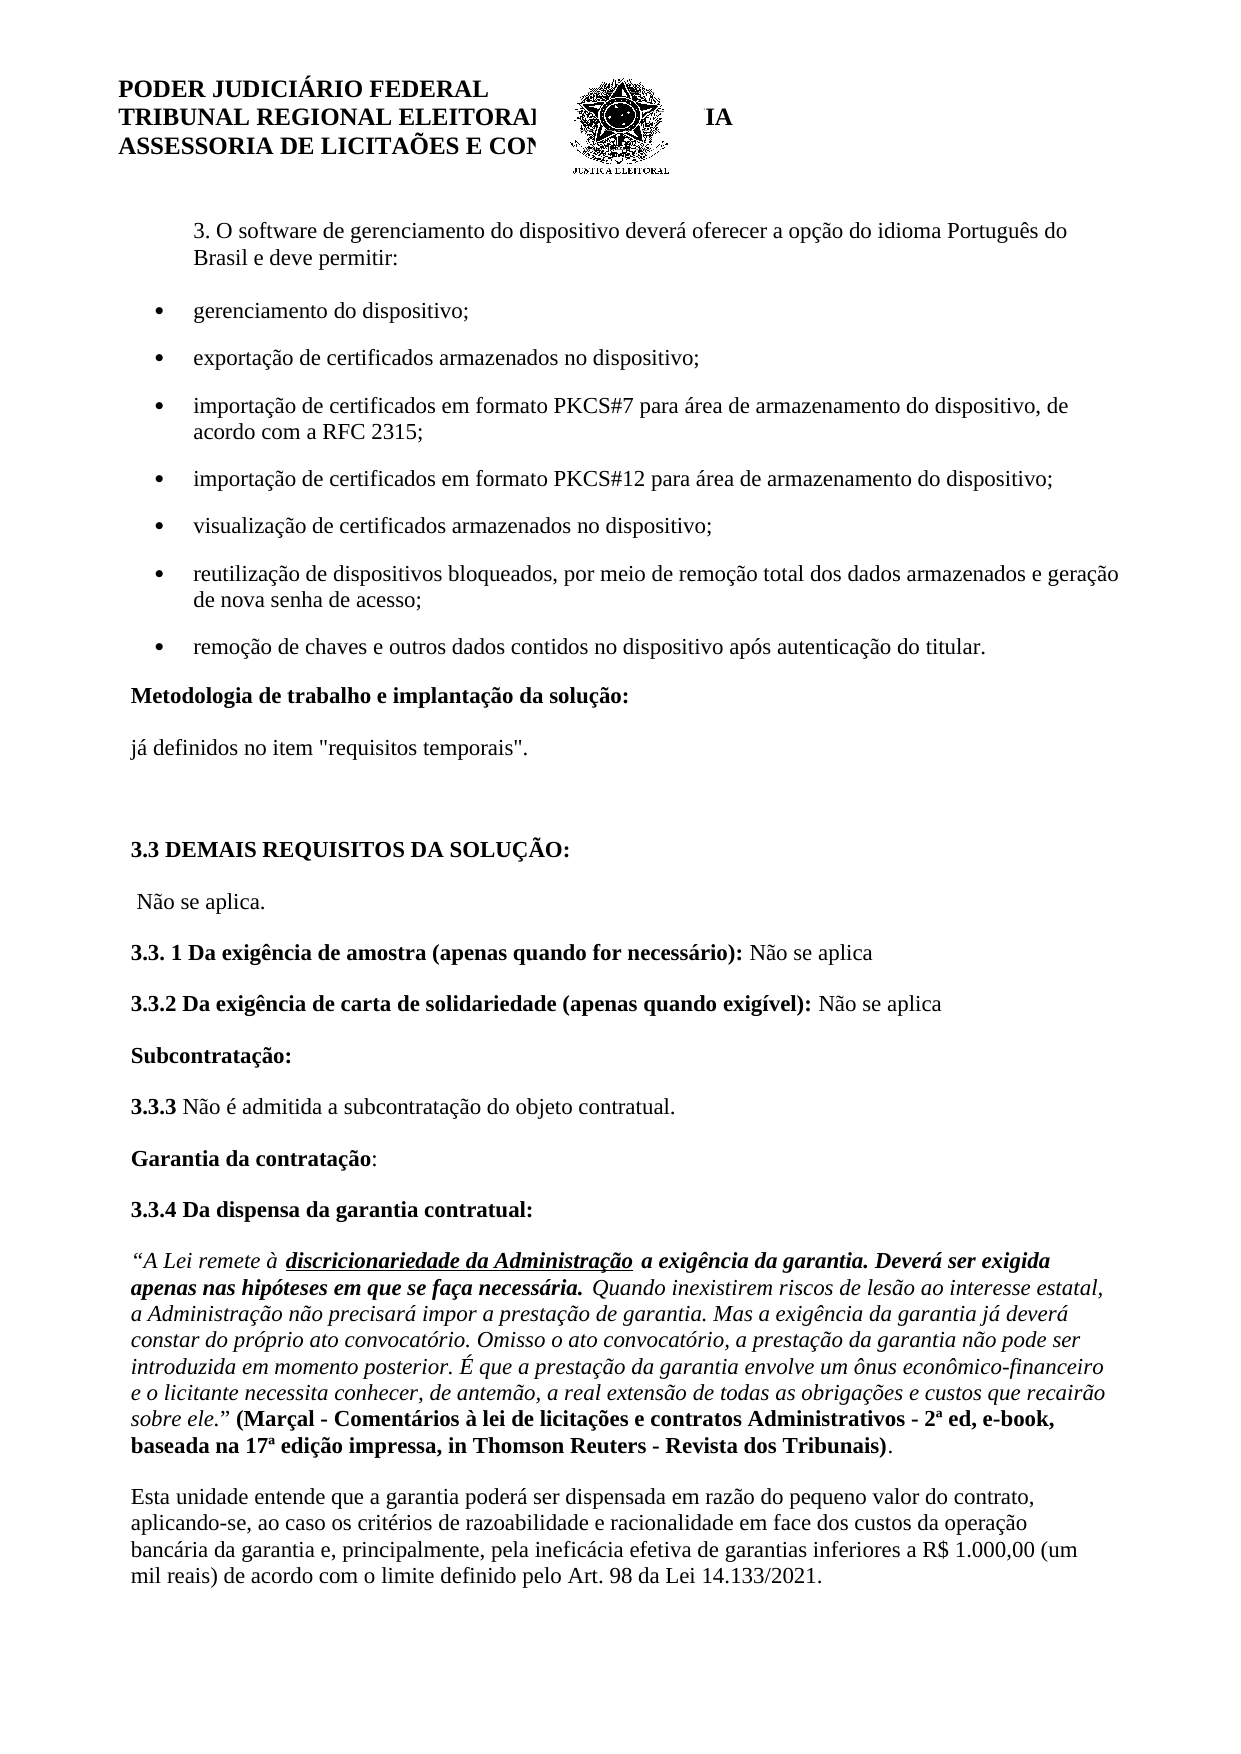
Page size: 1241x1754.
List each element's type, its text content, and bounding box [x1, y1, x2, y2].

text Subcontratação: [131, 1042, 1110, 1068]
list importação de certificados em formato PKCS#12 para área de armazenamento do dispositivo; [156, 465, 1122, 492]
text Garantia da contratação: [131, 1144, 1110, 1171]
text já definidos no item "requisitos temporais". [131, 734, 1110, 760]
text Metodologia de trabalho e implantação da solução: [131, 682, 1110, 709]
list visualização de certificados armazenados no dispositivo; [156, 512, 1122, 539]
text 3.3 DEMAIS REQUISITOS DA SOLUÇÃO: [131, 836, 1110, 863]
text 3.3.4 Da dispensa da garantia contratual: [131, 1196, 1110, 1222]
list importação de certificados em formato PKCS#7 para área de armazenamento do dispositivo, de acordo com a RFC 2315; [156, 392, 1122, 444]
text 3. O software de gerenciamento do dispositivo deverá oferecer a opção do idioma Português do Brasil e deve permitir: [193, 217, 1122, 270]
text Esta unidade entende que a garantia poderá ser dispensada em razão do pequeno valor do contrato, aplicando-se, ao caso os critérios de razoabilidade e racionalidade em face dos custos da operação bancária da garantia e, principalmente, pela ineficácia efetiva de garantias inferiores a R$ 1.000,00 (um mil reais) de acordo com o limite definido pelo Art. 98 da Lei 14.133/2021. [131, 1483, 1110, 1588]
list reutilização de dispositivos bloqueados, por meio de remoção total dos dados armazenados e geração de nova senha de acesso; [156, 559, 1122, 612]
text 3.3.2 Da exigência de carta de solidariedade (apenas quando exigível): Não se aplica [131, 991, 1110, 1017]
list gerenciamento do dispositivo; [156, 297, 1122, 324]
text Não se aplica. [131, 888, 1110, 914]
list exportação de certificados armazenados no dispositivo; [156, 344, 1122, 371]
text 3.3. 1 Da exigência de amostra (apenas quando for necessário): Não se aplica [131, 939, 1110, 966]
text “A Lei remete à discricionariedade da Administração a exigência da garantia. Deverá ser exigida apenas nas hipóteses em que se faça necessária. Quando inexistirem riscos de lesão ao interesse estatal, a Administração não precisará impor a prestação de garantia. Mas a exigência da garantia já deverá constar do próprio ato convocatório. Omisso o ato convocatório, a prestação da garantia não pode ser introduzida em momento posterior. É que a prestação da garantia envolve um ônus econômico-financeiro e o licitante necessita conhecer, de antemão, a real extensão de todas as obrigações e custos que recairão sobre ele.” (Marçal - Comentários à lei de licitações e contratos Administrativos - 2ª ed, e-book, baseada na 17ª edição impressa, in Thomson Reuters - Revista dos Tribunais). [131, 1247, 1110, 1458]
list remoção de chaves e outros dados contidos no dispositivo após autenticação do titular. [156, 633, 1122, 659]
text 3.3.3 Não é admitida a subcontratação do objeto contratual. [131, 1093, 1110, 1119]
